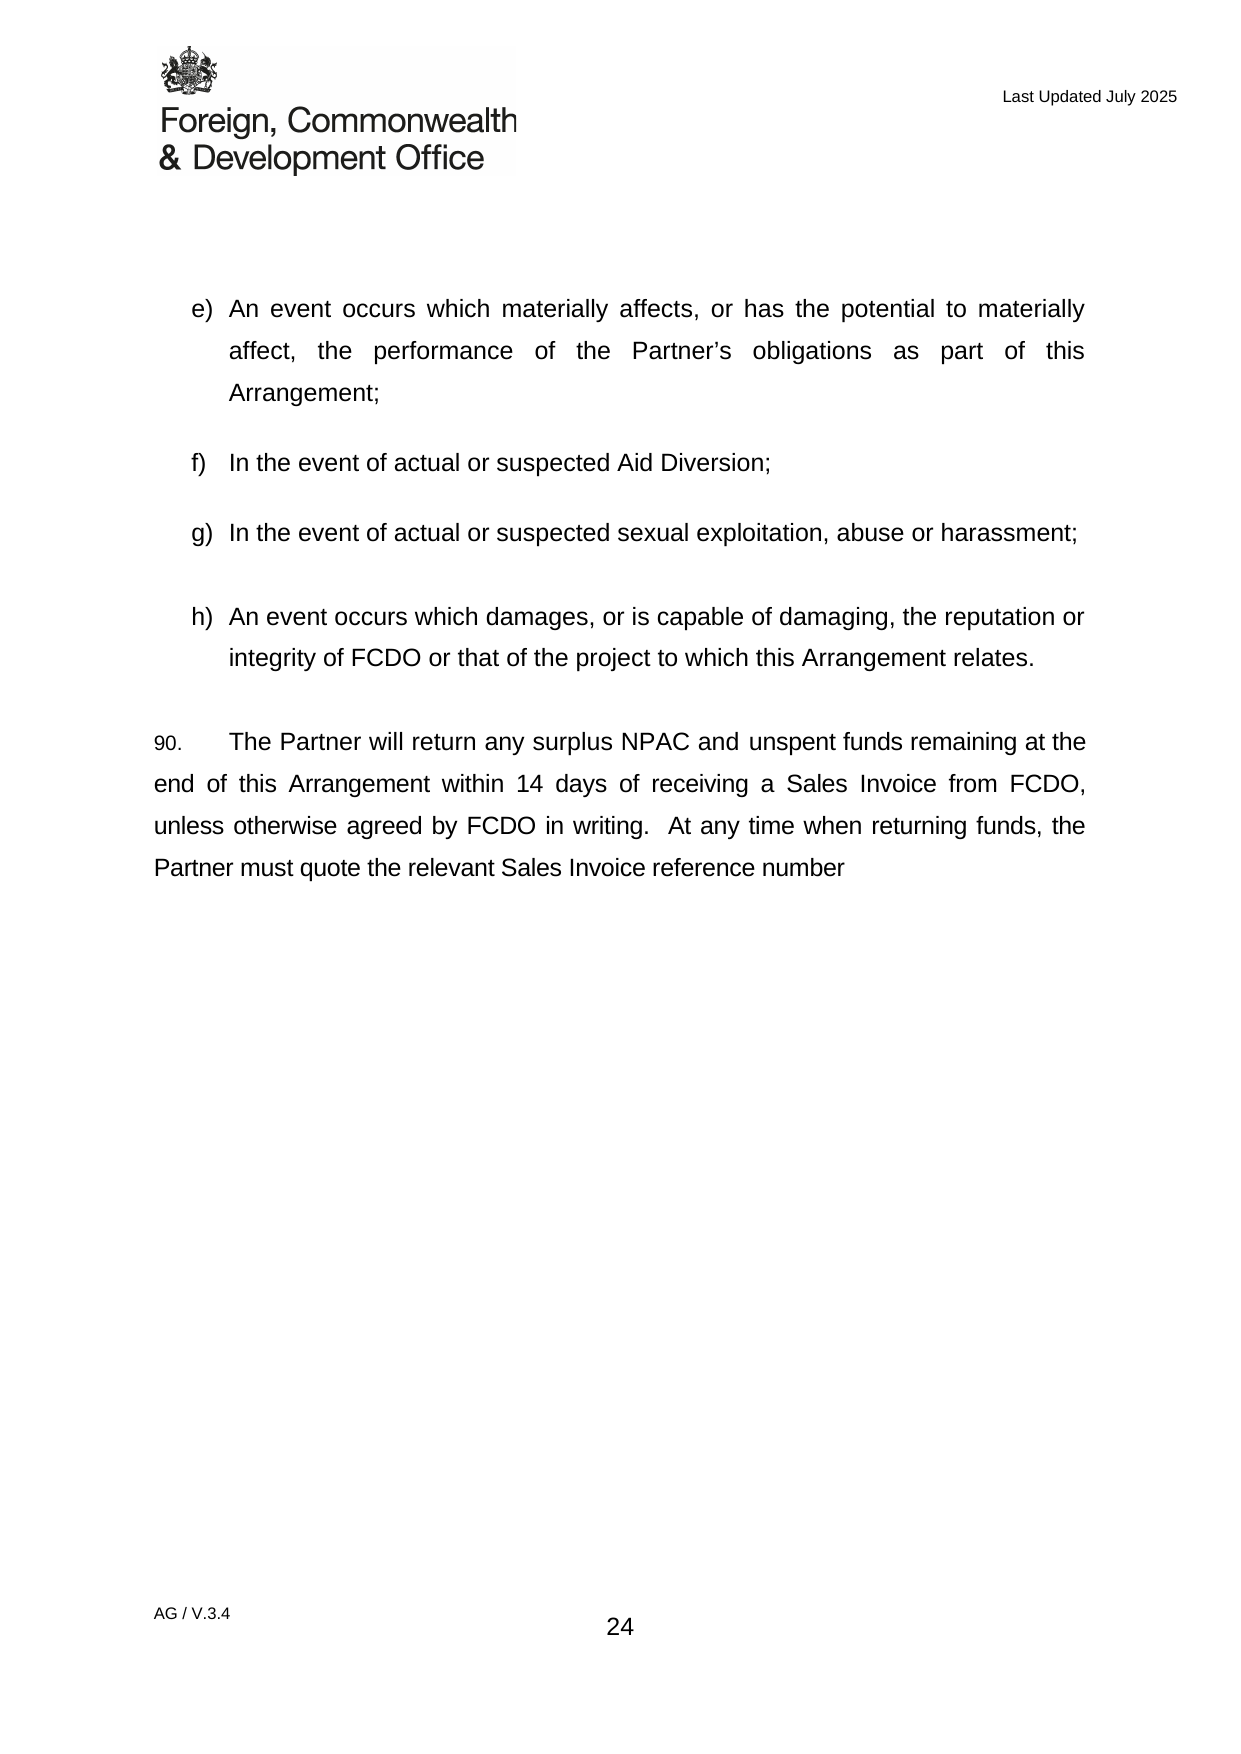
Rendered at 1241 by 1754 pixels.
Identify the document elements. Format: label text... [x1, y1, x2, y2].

list An event occurs which materially affects, or has the potential to materially affect, the performance of the Partner’s obligations as part of this Arrangement; [191, 295, 1087, 407]
list In the event of actual or suspected sexual exploitation, abuse or harassment; [191, 519, 1087, 547]
list In the event of actual or suspected Aid Diversion; [191, 449, 1087, 477]
list The Partner will return any surplus NPAC and unspent funds remaining at the end of this Arrangement within 14 days of receiving a Sales Invoice from FCDO, unless otherwise agreed by FCDO in writing. At any time when returning funds, the Partner must quote the relevant Sales Invoice reference number [153, 728, 1087, 882]
list An event occurs which damages, or is capable of damaging, the reputation or integrity of FCDO or that of the project to which this Arrangement relates. [191, 602, 1087, 672]
picture [157, 46, 517, 176]
